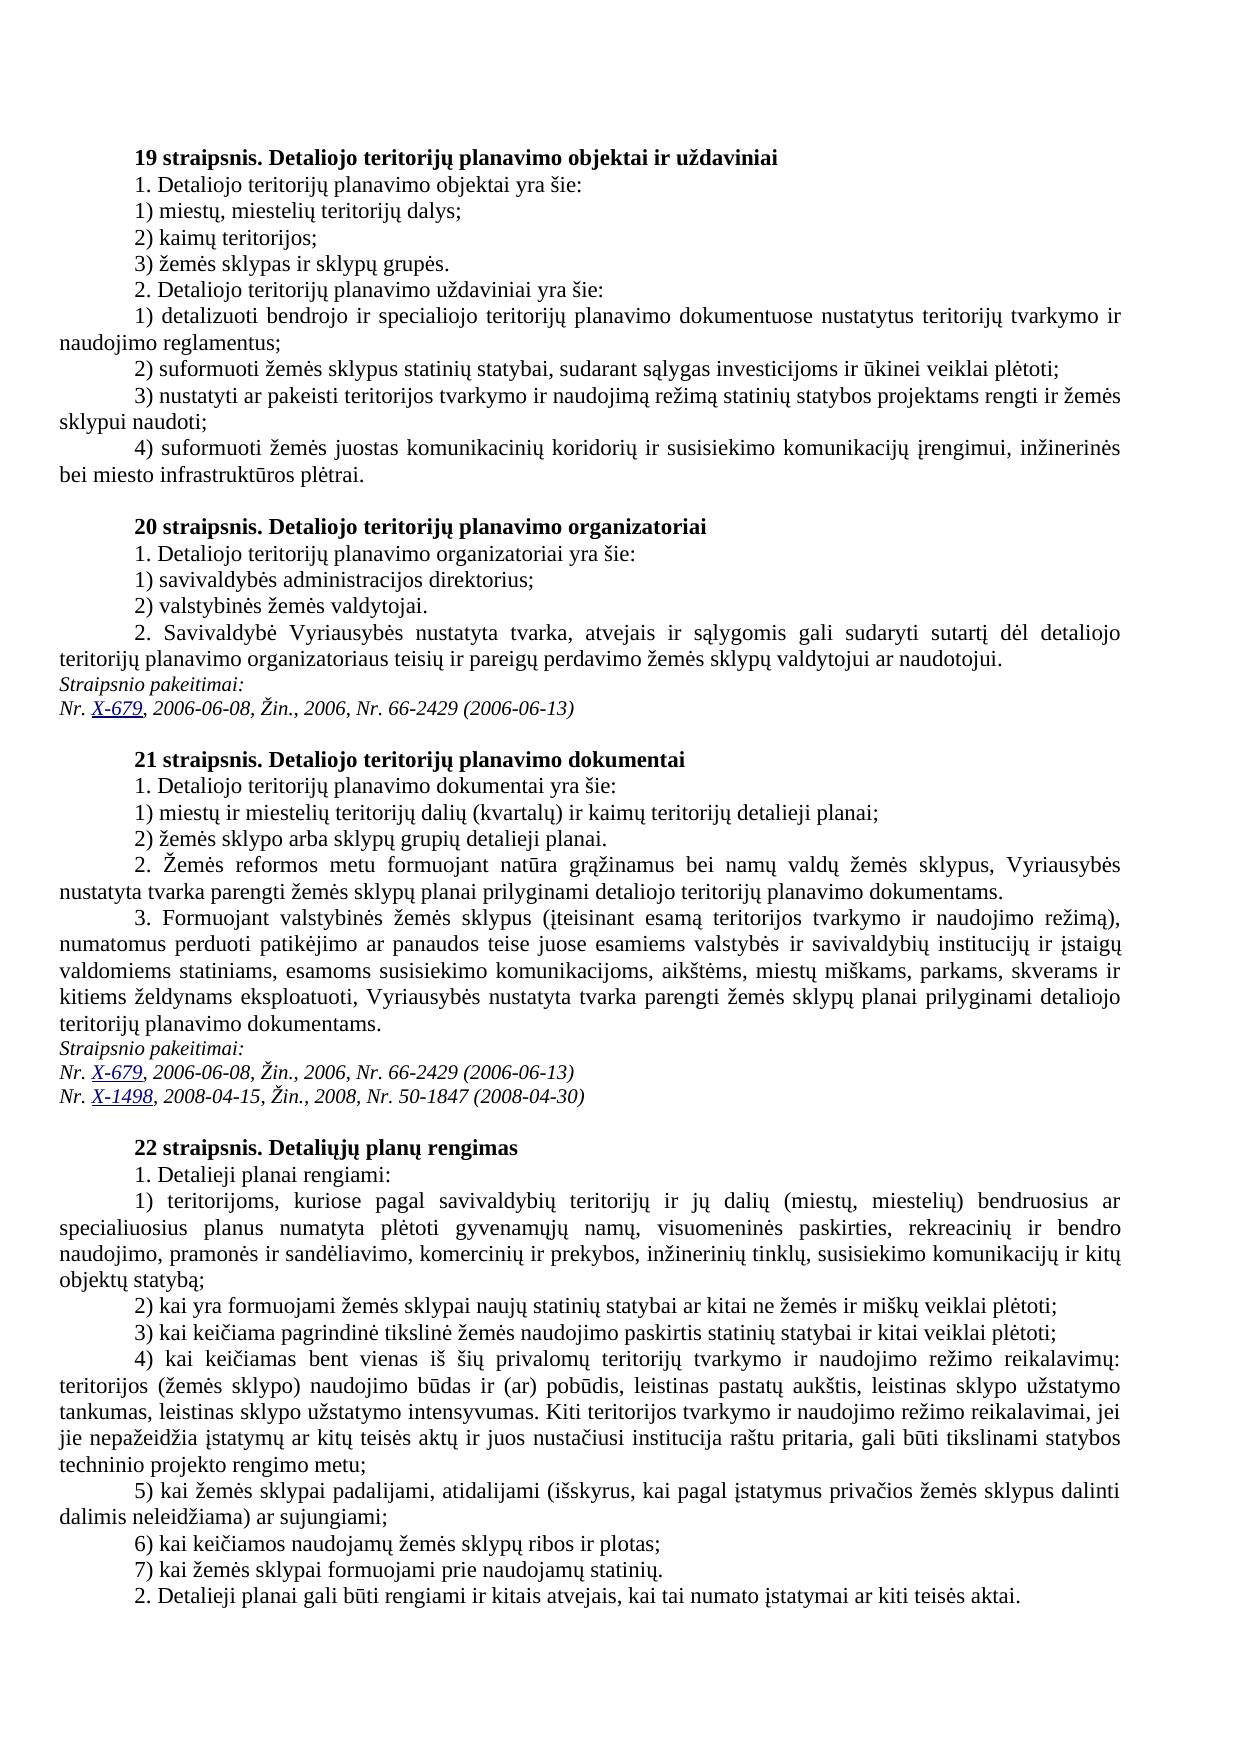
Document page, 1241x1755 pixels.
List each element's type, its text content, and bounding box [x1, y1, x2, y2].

text 2. Detaliojo teritorijų planavimo uždaviniai yra šie: [59, 276, 1122, 303]
text 19 straipsnis. Detaliojo teritorijų planavimo objektai ir uždaviniai [59, 144, 1122, 171]
text 5) kai žemės sklypai padalijami, atidalijami (išskyrus, kai pagal įstatymus privačios žemės sklypus dalinti dalimis neleidžiama) ar sujungiami; [59, 1477, 1122, 1530]
text 3) kai keičiama pagrindinė tikslinė žemės naudojimo paskirtis statinių statybai ir kitai veiklai plėtoti; [59, 1319, 1122, 1345]
text 3) nustatyti ar pakeisti teritorijos tvarkymo ir naudojimą režimą statinių statybos projektams rengti ir žemės sklypui naudoti; [59, 382, 1122, 434]
text Nr. X-679, 2006-06-08, Žin., 2006, Nr. 66-2429 (2006-06-13) [59, 1060, 1122, 1084]
text 2) žemės sklypo arba sklypų grupių detalieji planai. [59, 825, 1122, 851]
text 3. Formuojant valstybinės žemės sklypus (įteisinant esamą teritorijos tvarkymo ir naudojimo režimą), numatomus perduoti patikėjimo ar panaudos teise juose esamiems valstybės ir savivaldybių institucijų ir įstaigų valdomiems statiniams, esamoms susisiekimo komunikacijoms, aikštėms, miestų miškams, parkams, skverams ir kitiems želdynams eksploatuoti, Vyriausybės nustatyta tvarka parengti žemės sklypų planai prilyginami detaliojo teritorijų planavimo dokumentams. [59, 904, 1122, 1036]
text Nr. X-1498, 2008-04-15, Žin., 2008, Nr. 50-1847 (2008-04-30) [59, 1084, 1122, 1108]
text 1) miestų, miestelių teritorijų dalys; [59, 197, 1122, 223]
text 7) kai žemės sklypai formuojami prie naudojamų statinių. [59, 1556, 1122, 1582]
text 3) žemės sklypas ir sklypų grupės. [59, 250, 1122, 276]
text 2) kaimų teritorijos; [59, 223, 1122, 250]
text 22 straipsnis. Detaliųjų planų rengimas [59, 1134, 1122, 1161]
text 21 straipsnis. Detaliojo teritorijų planavimo dokumentai [59, 746, 1122, 772]
text Straipsnio pakeitimai: [59, 1036, 1122, 1060]
text 2. Savivaldybė Vyriausybės nustatyta tvarka, atvejais ir sąlygomis gali sudaryti sutartį dėl detaliojo teritorijų planavimo organizatoriaus teisių ir pareigų perdavimo žemės sklypų valdytojui ar naudotojui. [59, 619, 1122, 672]
text Nr. X-679, 2006-06-08, Žin., 2006, Nr. 66-2429 (2006-06-13) [59, 696, 1122, 720]
text 20 straipsnis. Detaliojo teritorijų planavimo organizatoriai [59, 513, 1122, 540]
text 1. Detalieji planai rengiami: [59, 1161, 1122, 1187]
text 1) savivaldybės administracijos direktorius; [59, 566, 1122, 592]
text 2. Detalieji planai gali būti rengiami ir kitais atvejais, kai tai numato įstatymai ar kiti teisės aktai. [59, 1582, 1122, 1609]
text 1) teritorijoms, kuriose pagal savivaldybių teritorijų ir jų dalių (miestų, miestelių) bendruosius ar specialiuosius planus numatyta plėtoti gyvenamųjų namų, visuomeninės paskirties, rekreacinių ir bendro naudojimo, pramonės ir sandėliavimo, komercinių ir prekybos, inžinerinių tinklų, susisiekimo komunikacijų ir kitų objektų statybą; [59, 1187, 1122, 1293]
text 1) detalizuoti bendrojo ir specialiojo teritorijų planavimo dokumentuose nustatytus teritorijų tvarkymo ir naudojimo reglamentus; [59, 303, 1122, 355]
text 2) kai yra formuojami žemės sklypai naujų statinių statybai ar kitai ne žemės ir miškų veiklai plėtoti; [59, 1293, 1122, 1319]
text 1. Detaliojo teritorijų planavimo objektai yra šie: [59, 171, 1122, 197]
text 4) kai keičiamas bent vienas iš šių privalomų teritorijų tvarkymo ir naudojimo režimo reikalavimų: teritorijos (žemės sklypo) naudojimo būdas ir (ar) pobūdis, leistinas pastatų aukštis, leistinas sklypo užstatymo tankumas, leistinas sklypo užstatymo intensyvumas. Kiti teritorijos tvarkymo ir naudojimo režimo reikalavimai, jei jie nepažeidžia įstatymų ar kitų teisės aktų ir juos nustačiusi institucija raštu pritaria, gali būti tikslinami statybos techninio projekto rengimo metu; [59, 1345, 1122, 1477]
text Straipsnio pakeitimai: [59, 672, 1122, 696]
text 1. Detaliojo teritorijų planavimo organizatoriai yra šie: [59, 540, 1122, 566]
text 1. Detaliojo teritorijų planavimo dokumentai yra šie: [59, 772, 1122, 799]
text 1) miestų ir miestelių teritorijų dalių (kvartalų) ir kaimų teritorijų detalieji planai; [59, 799, 1122, 825]
text 4) suformuoti žemės juostas komunikacinių koridorių ir susisiekimo komunikacijų įrengimui, inžinerinės bei miesto infrastruktūros plėtrai. [59, 434, 1122, 487]
text 6) kai keičiamos naudojamų žemės sklypų ribos ir plotas; [59, 1530, 1122, 1556]
text 2) valstybinės žemės valdytojai. [59, 592, 1122, 619]
text 2) suformuoti žemės sklypus statinių statybai, sudarant sąlygas investicijoms ir ūkinei veiklai plėtoti; [59, 355, 1122, 382]
text 2. Žemės reformos metu formuojant natūra grąžinamus bei namų valdų žemės sklypus, Vyriausybės nustatyta tvarka parengti žemės sklypų planai prilyginami detaliojo teritorijų planavimo dokumentams. [59, 851, 1122, 904]
